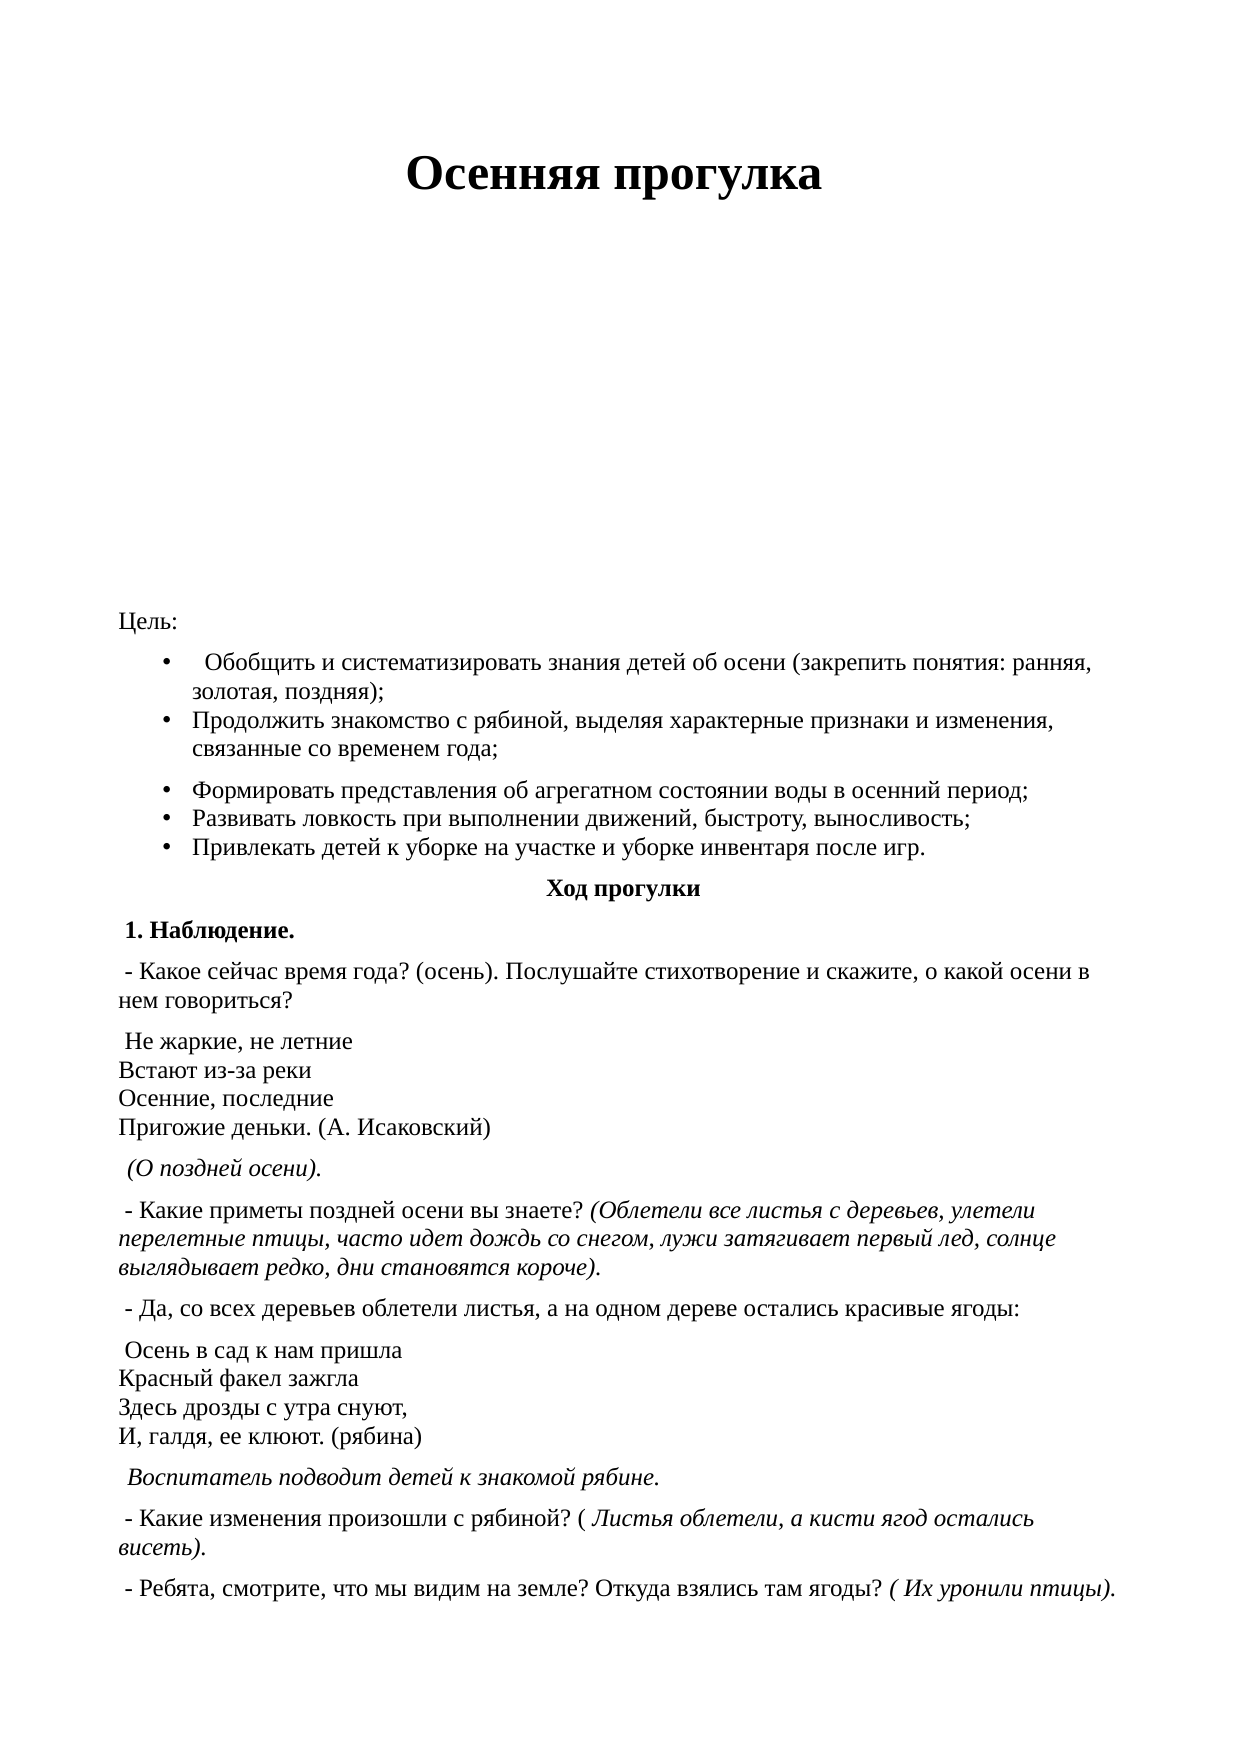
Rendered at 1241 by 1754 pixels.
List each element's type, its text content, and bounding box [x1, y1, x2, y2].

text Цель: [118, 606, 1122, 635]
list Обобщить и систематизировать знания детей об осени (закрепить понятия: ранняя, золотая, поздняя); [162, 647, 1122, 705]
text - Какие приметы поздней осени вы знаете? (Облетели все листья с деревьев, улетели перелетные птицы, часто идет дождь со снегом, лужи затягивает первый лед, солнце выглядывает редко, дни становятся короче). [118, 1195, 1122, 1281]
list Продолжить знакомство с рябиной, выделяя характерные признаки и изменения, связанные со временем года; [162, 705, 1122, 762]
text 1. Наблюдение. [118, 915, 1122, 943]
text - Какое сейчас время года? (осень). Послушайте стихотворение и скажите, о какой осени в нем говориться? [118, 956, 1122, 1013]
list Формировать представления об агрегатном состоянии воды в осенний период; [162, 775, 1122, 803]
text Воспитатель подводит детей к знакомой рябине. [118, 1462, 1122, 1491]
text Осень в сад к нам пришла Красный факел зажгла Здесь дрозды с утра снуют, И, галдя, ее клюют. (рябина) [118, 1335, 1122, 1450]
text Ход прогулки [118, 873, 1122, 902]
text - Ребята, смотрите, что мы видим на земле? Откуда взялись там ягоды? ( Их уронили птицы). [118, 1573, 1122, 1602]
subtitle Осенняя прогулка [118, 143, 1122, 201]
list Развивать ловкость при выполнении движений, быстроту, выносливость; [162, 803, 1122, 832]
list Привлекать детей к уборке на участке и уборке инвентаря после игр. [162, 832, 1122, 861]
text - Какие изменения произошли с рябиной? ( Листья облетели, а кисти ягод остались висеть). [118, 1503, 1122, 1561]
text (О поздней осени). [118, 1153, 1122, 1182]
text - Да, со всех деревьев облетели листья, а на одном дереве остались красивые ягоды: [118, 1293, 1122, 1322]
text Не жаркие, не летние Встают из-за реки Осенние, последние Пригожие деньки. (А. Исаковский) [118, 1026, 1122, 1141]
